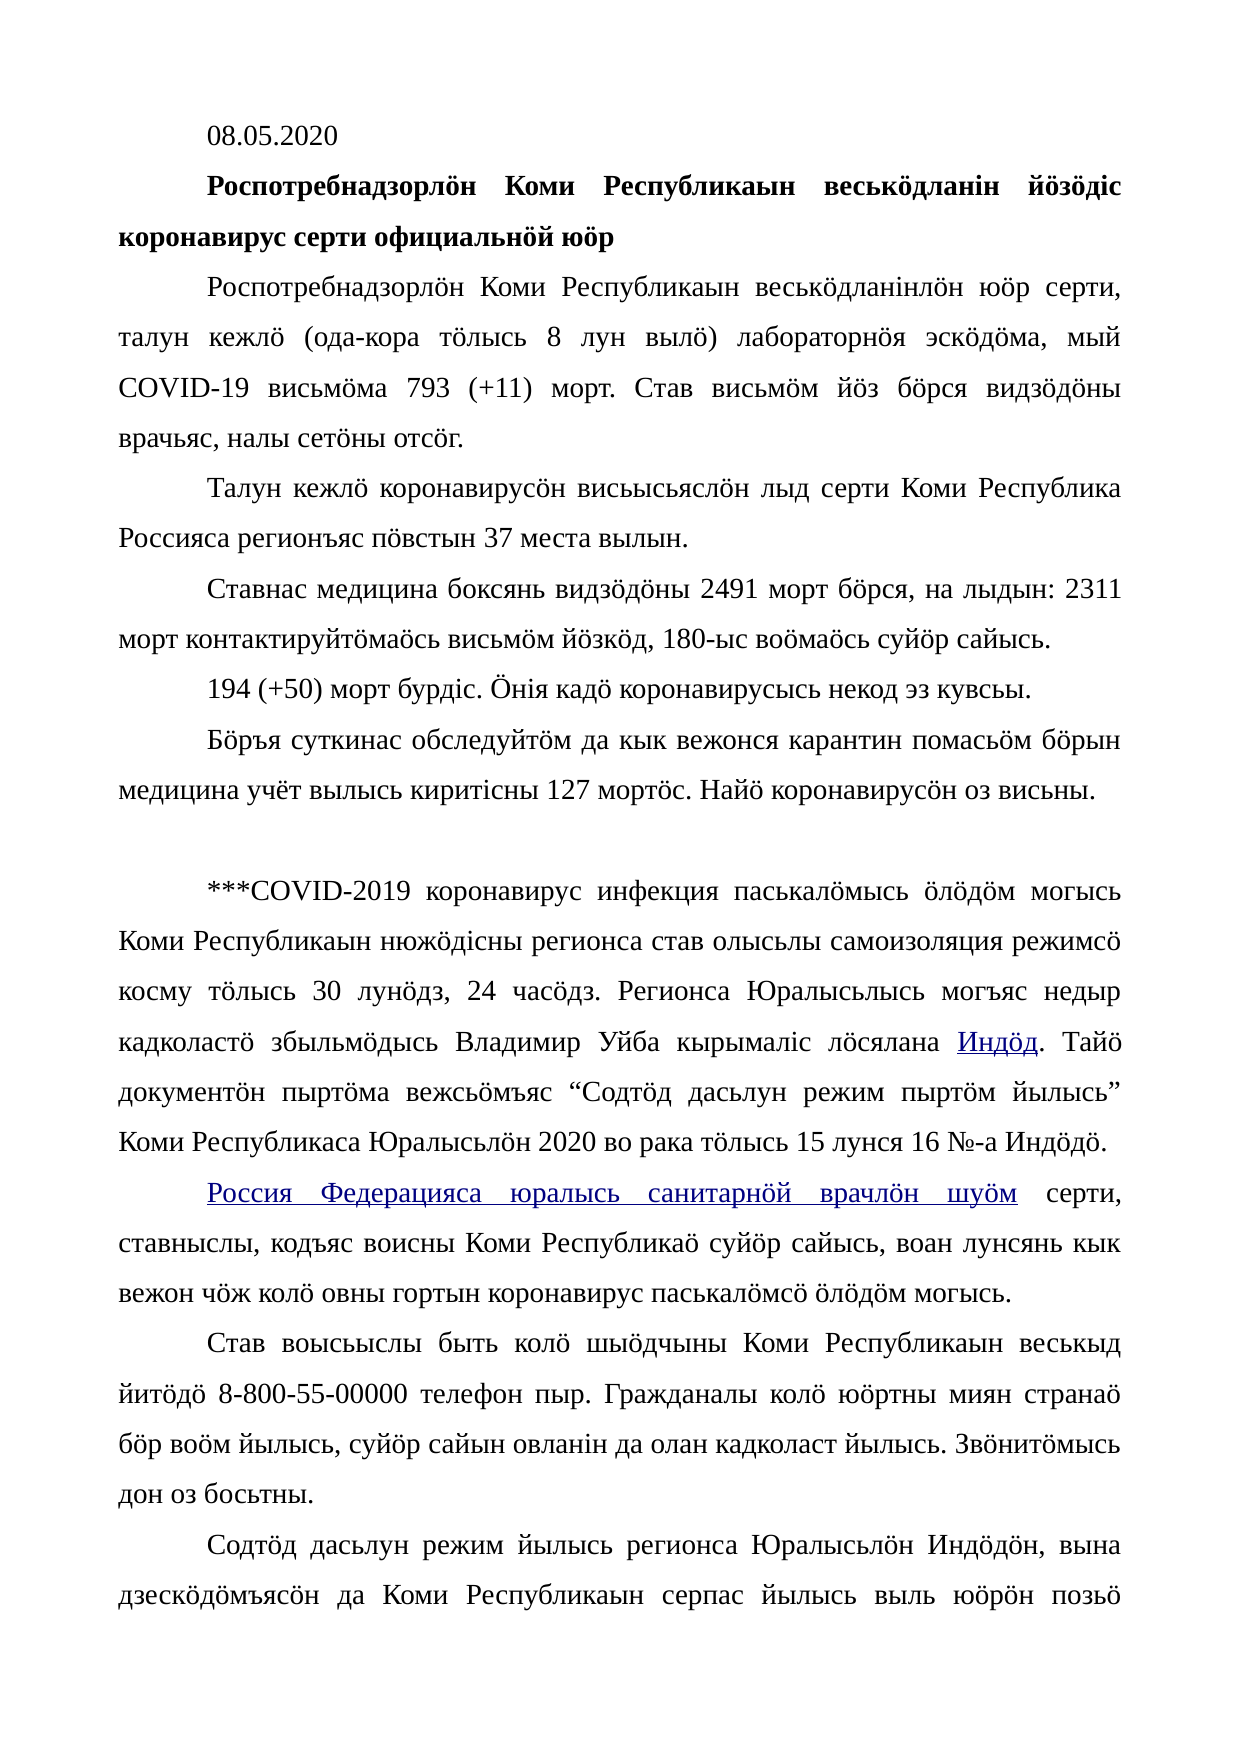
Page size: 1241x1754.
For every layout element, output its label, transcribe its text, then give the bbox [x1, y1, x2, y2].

text 08.05.2020 [118, 118, 1122, 152]
text Бӧръя суткинас обследуйтӧм да кык вежонся карантин помасьӧм бӧрын медицина учёт вылысь киритісны 127 мортӧс. Найӧ коронавирусӧн оз висьны. [118, 722, 1122, 806]
text Роспотребнадзорлӧн Коми Республикаын веськӧдланінлӧн юӧр серти, талун кежлӧ (ода-кора тӧлысь 8 лун вылӧ) лабораторнӧя эскӧдӧма, мый COVID-19 висьмӧма 793 (+11) морт. Став висьмӧм йӧз бӧрся видзӧдӧны врачьяс, налы сетӧны отсӧг. [118, 269, 1122, 453]
text Ставнас медицина боксянь видзӧдӧны 2491 морт бӧрся, на лыдын: 2311 морт контактируйтӧмаӧсь висьмӧм йӧзкӧд, 180-ыс воӧмаӧсь суйӧр сайысь. [118, 571, 1122, 655]
text Россия Федерацияса юралысь санитарнӧй врачлӧн шуӧм серти, ставныслы, кодъяс воисны Коми Республикаӧ суйӧр сайысь, воан лунсянь кык вежон чӧж колӧ овны гортын коронавирус паськалӧмсӧ ӧлӧдӧм могысь. [118, 1175, 1122, 1309]
text Став воысьыслы быть колӧ шыӧдчыны Коми Республикаын веськыд йитӧдӧ 8-800-55-00000 телефон пыр. Гражданалы колӧ юӧртны миян странаӧ бӧр воӧм йылысь, суйӧр сайын овланін да олан кадколаст йылысь. Звӧнитӧмысь дон оз босьтны. [118, 1326, 1122, 1510]
text 194 (+50) морт бурдіс. Ӧнія кадӧ коронавирусысь некод эз кувсьы. [118, 672, 1122, 705]
text Талун кежлӧ коронавирусӧн висьысьяслӧн лыд серти Коми Республика Россияса регионъяс пӧвстын 37 места вылын. [118, 470, 1122, 554]
text Роспотребнадзорлӧн Коми Республикаын веськӧдланін йӧзӧдіс коронавирус серти официальнӧй юӧр [118, 168, 1122, 252]
text Содтӧд дасьлун режим йылысь регионса Юралысьлӧн Индӧдӧн, вына дзескӧдӧмъясӧн да Коми Республикаын серпас йылысь выль юӧрӧн позьӧ [118, 1527, 1122, 1611]
text ***COVID-2019 коронавирус инфекция паськалӧмысь ӧлӧдӧм могысь Коми Республикаын нюжӧдісны регионса став олысьлы самоизоляция режимсӧ косму тӧлысь 30 лунӧдз, 24 часӧдз. Регионса Юралысьлысь могъяс недыр кадколастӧ збыльмӧдысь Владимир Уйба кырымаліс лӧсялана Индӧд. Тайӧ документӧн пыртӧма вежсьӧмъяс “Содтӧд дасьлун режим пыртӧм йылысь” Коми Республикаса Юралысьлӧн 2020 во рака тӧлысь 15 лунся 16 №-а Индӧдӧ. [118, 873, 1122, 1158]
